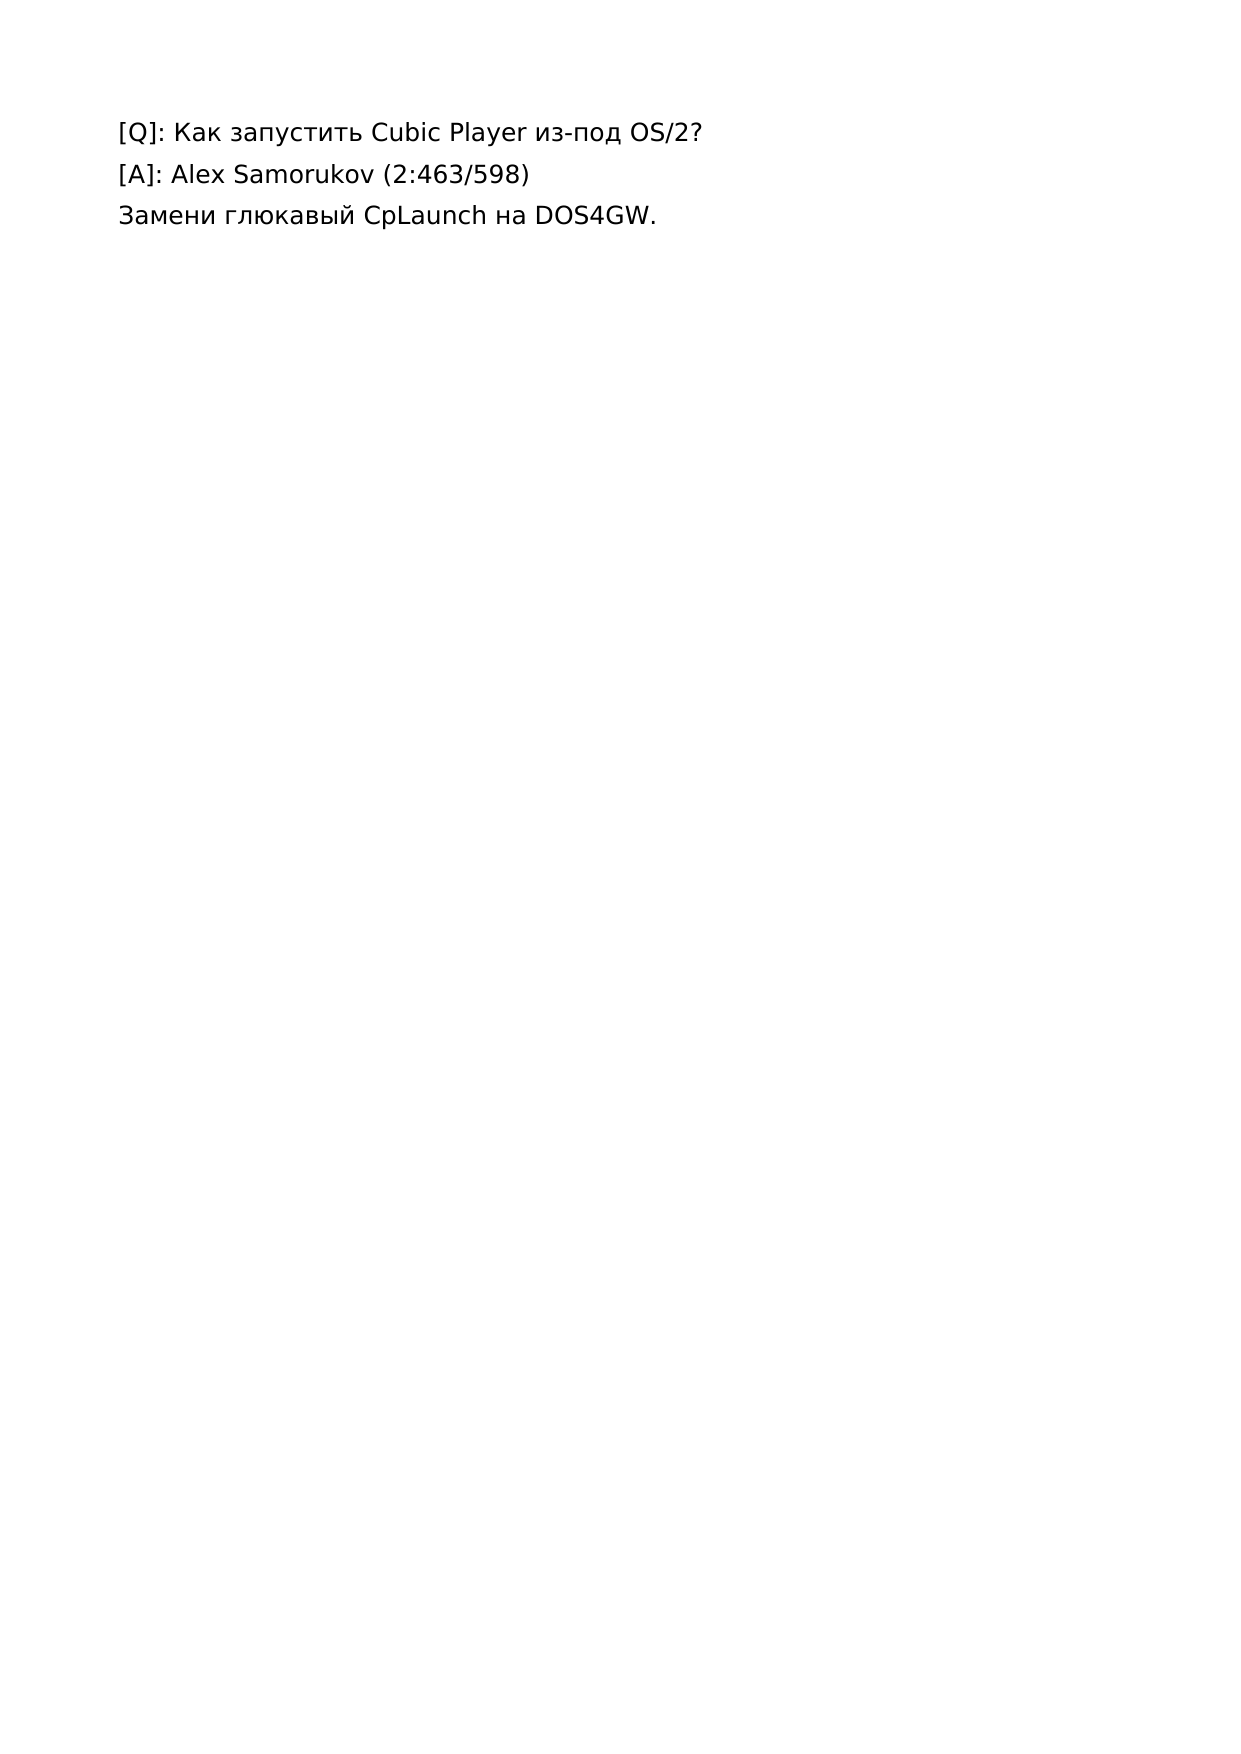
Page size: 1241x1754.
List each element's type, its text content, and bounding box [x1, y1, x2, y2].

text Замени глюкавый CpLaunch на DOS4GW. [118, 201, 1122, 231]
text [Q]: Как запустить Cubic Player из-под OS/2? [118, 118, 1122, 147]
text [A]: Alex Samorukov (2:463/598) [118, 160, 1122, 189]
